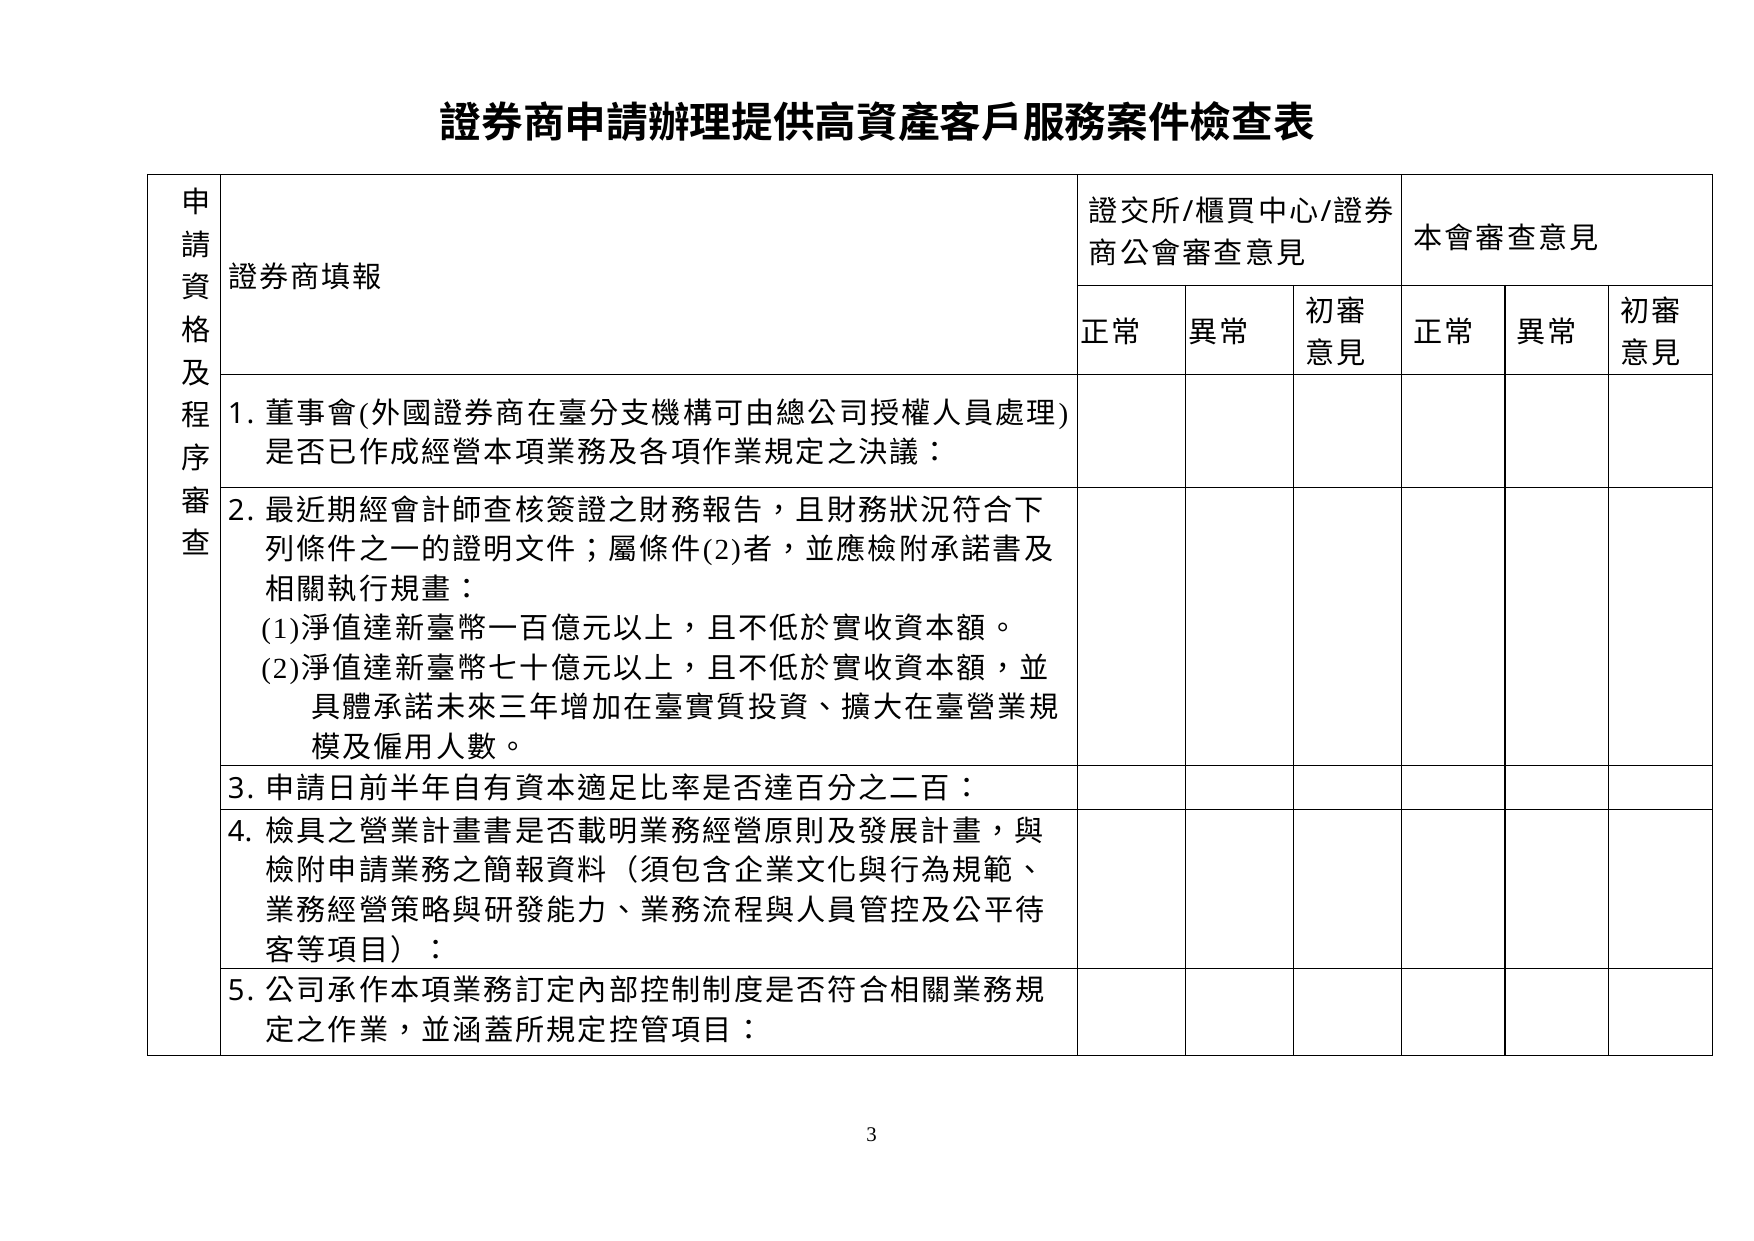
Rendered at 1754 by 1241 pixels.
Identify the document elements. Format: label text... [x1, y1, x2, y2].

table_cell [1294, 810, 1401, 968]
table_cell 初審 意見 [1294, 286, 1401, 374]
table_cell 董事會(外國證券商在臺分支機構可由總公司授權人員處理)是否已作成經營本項業務及各項作業規定之決議： [221, 375, 1077, 487]
table_cell [1294, 969, 1401, 1055]
table_cell [1186, 969, 1293, 1055]
table_cell [1294, 488, 1401, 765]
table_header 證交所/櫃買中心/證券商公會審查意見 [1078, 175, 1401, 285]
table_cell [1609, 375, 1712, 487]
table_cell 申請日前半年自有資本適足比率是否達百分之二百： [221, 766, 1077, 808]
table_cell 正常 [1078, 286, 1185, 374]
table_cell [1186, 375, 1293, 487]
table_cell [1402, 810, 1504, 968]
table_cell [1506, 488, 1608, 765]
table_cell [1402, 969, 1504, 1055]
table_cell 異常 [1186, 286, 1293, 374]
table_header 本會審查意見 [1402, 175, 1712, 285]
table_cell 最近期經會計師查核簽證之財務報告，且財務狀況符合下列條件之一的證明文件；屬條件(2)者，並應檢附承諾書及相關執行規畫： (1)淨值達新臺幣一百億元以上，且不低於實收資本額。 (2)淨值達新臺幣七十億元以上，且不低於實收資本額，並具體承諾未來三年增加在臺實質投資、擴大在臺營業規模及僱用人數。 [221, 488, 1077, 765]
table_cell [1609, 969, 1712, 1055]
table_cell [1078, 810, 1185, 968]
table_cell 檢具之營業計畫書是否載明業務經營原則及發展計畫，與檢附申請業務之簡報資料（須包含企業文化與行為規範、業務經營策略與研發能力、業務流程與人員管控及公平待客等項目）： [221, 810, 1077, 968]
table_cell [1402, 375, 1504, 487]
table_cell [1402, 488, 1504, 765]
table_cell [1506, 766, 1608, 808]
table_cell 正常 [1402, 286, 1504, 374]
table_cell [1609, 766, 1712, 808]
table_cell [1078, 969, 1185, 1055]
table_cell [1506, 810, 1608, 968]
table_cell [1402, 766, 1504, 808]
table_cell [1506, 375, 1608, 487]
table_header 證券商填報 [221, 175, 1077, 374]
table_cell [1609, 488, 1712, 765]
table_cell [1078, 766, 1185, 808]
table_cell [1294, 766, 1401, 808]
table_cell [1609, 810, 1712, 968]
table_header 申 請 資 格 及 程 序 審 查 [148, 175, 220, 1055]
table_cell [1186, 488, 1293, 765]
table_cell 初審 意見 [1609, 286, 1712, 374]
table_cell [1078, 488, 1185, 765]
table_cell 公司承作本項業務訂定內部控制制度是否符合相關業務規定之作業，並涵蓋所規定控管項目： [221, 969, 1077, 1055]
table_cell [1294, 375, 1401, 487]
table_cell [1506, 969, 1608, 1055]
table_cell [1078, 375, 1185, 487]
table_cell 異常 [1506, 286, 1608, 374]
table_cell [1186, 810, 1293, 968]
table_cell [1186, 766, 1293, 808]
